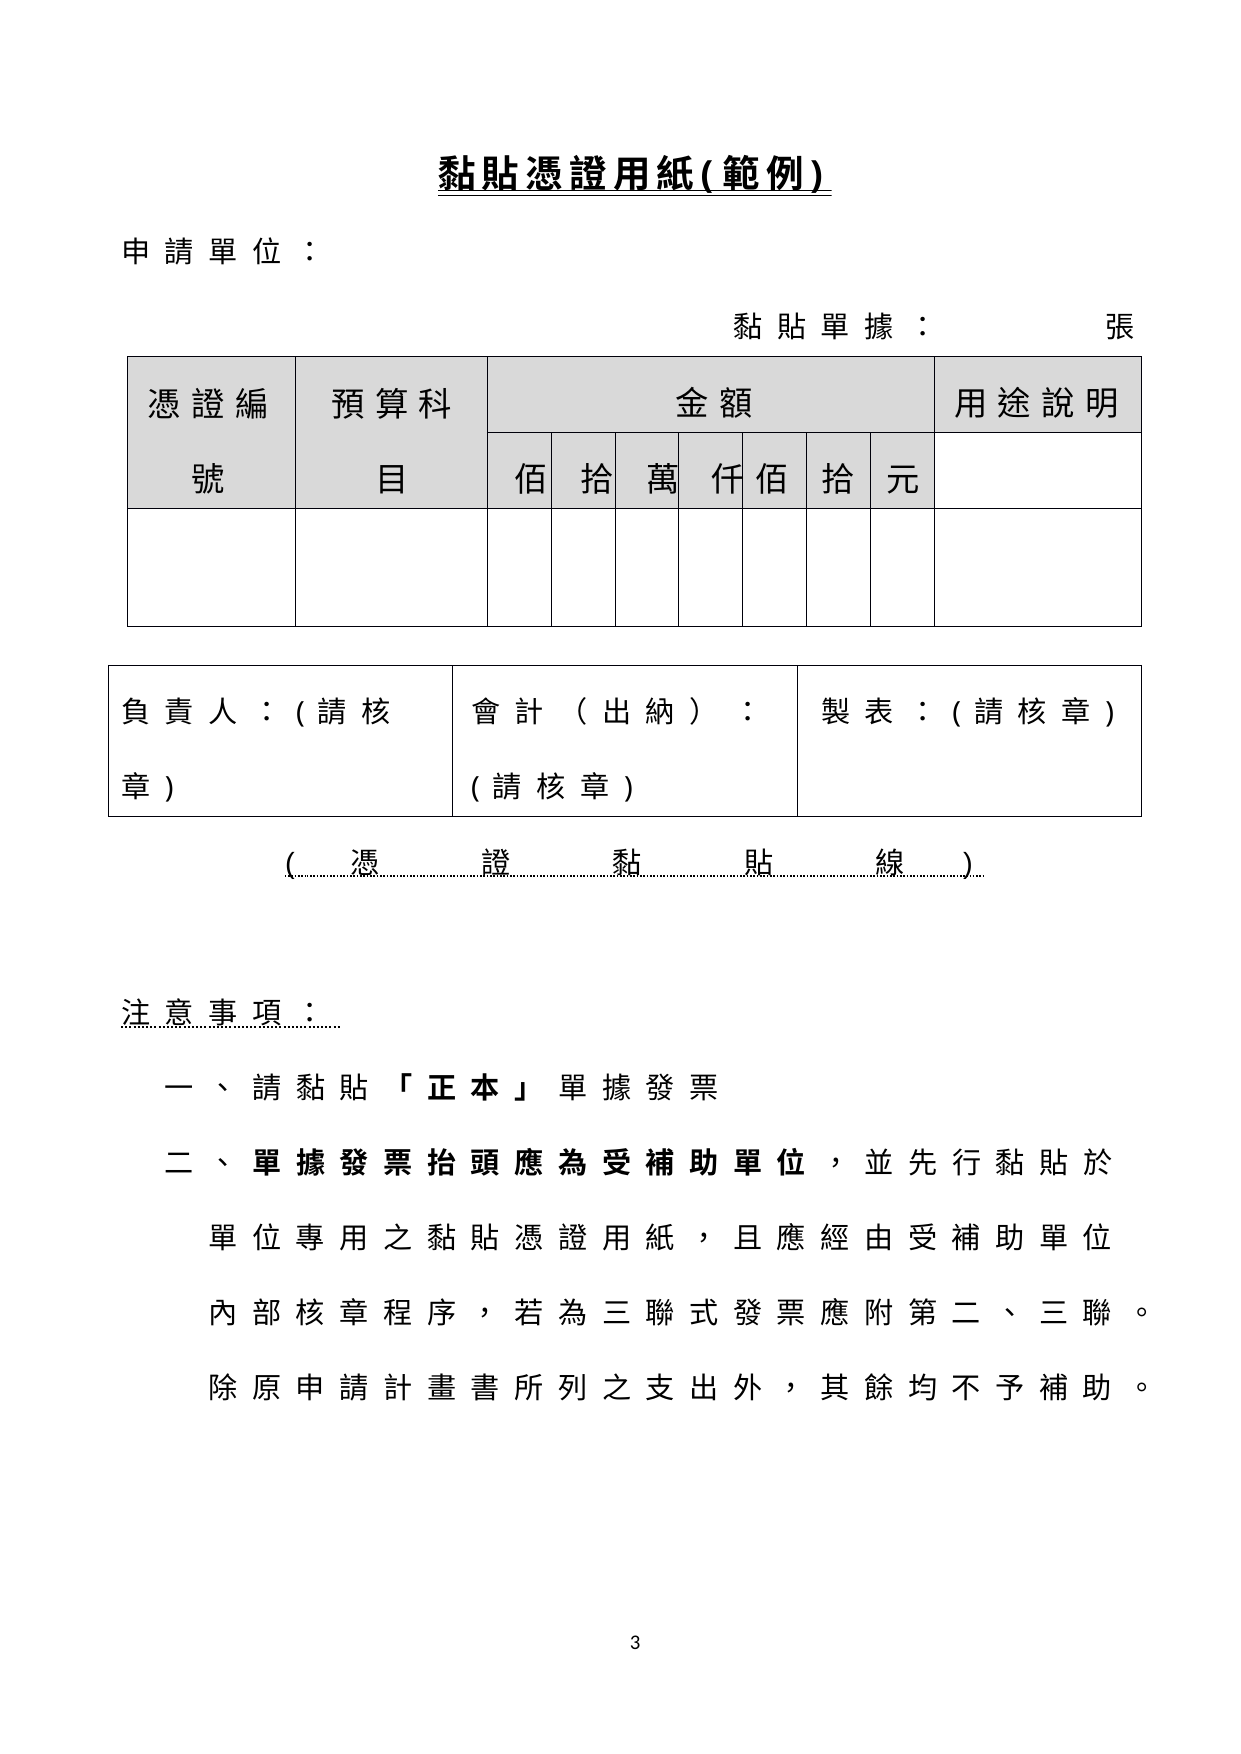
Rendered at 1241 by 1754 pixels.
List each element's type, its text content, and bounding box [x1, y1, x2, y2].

table_header 負責人：(請核章) [109, 666, 452, 816]
table_cell [871, 509, 934, 626]
table_cell [807, 509, 870, 626]
table_cell 佰 [488, 433, 551, 508]
table_cell 萬 [616, 433, 678, 508]
text ( 憑 證 黏 貼 線 ) [121, 817, 1149, 892]
text 申請單位： [121, 206, 1149, 281]
table_cell [552, 509, 615, 626]
table_cell 元 [871, 433, 934, 508]
table_header 用途說明 [935, 357, 1141, 432]
table_cell [128, 509, 295, 626]
table_cell 拾 [552, 433, 615, 508]
table_cell [743, 509, 806, 626]
list 請黏貼「正本」單據發票 [150, 1042, 1149, 1117]
table_cell [935, 433, 1141, 508]
table_cell 仟 [679, 433, 742, 508]
table_cell [935, 509, 1141, 626]
table_header 金額 [488, 357, 934, 432]
table_cell 拾 [807, 433, 870, 508]
text 黏貼憑證用紙(範例) [121, 127, 1149, 202]
table_header 會計（出納）：(請核章) [453, 666, 797, 816]
table_cell [488, 509, 551, 626]
table_cell [679, 509, 742, 626]
table_cell 佰 [743, 433, 806, 508]
text 黏貼單據： 張 [121, 281, 1149, 356]
table_header 製表：(請核章) [798, 666, 1141, 816]
list 單據發票抬頭應為受補助單位，並先行黏貼於單位專用之黏貼憑證用紙，且應經由受補助單位內部核章程序，若為三聯式發票應附第二、三聯。除原申請計畫書所列之支出外，其餘均不予補助。 [150, 1117, 1149, 1417]
table_header 預算科目 [296, 357, 487, 508]
text 注意事項： [121, 967, 1149, 1042]
table_cell [616, 509, 678, 626]
table_cell [296, 509, 487, 626]
table_header 憑證編號 [128, 357, 295, 508]
